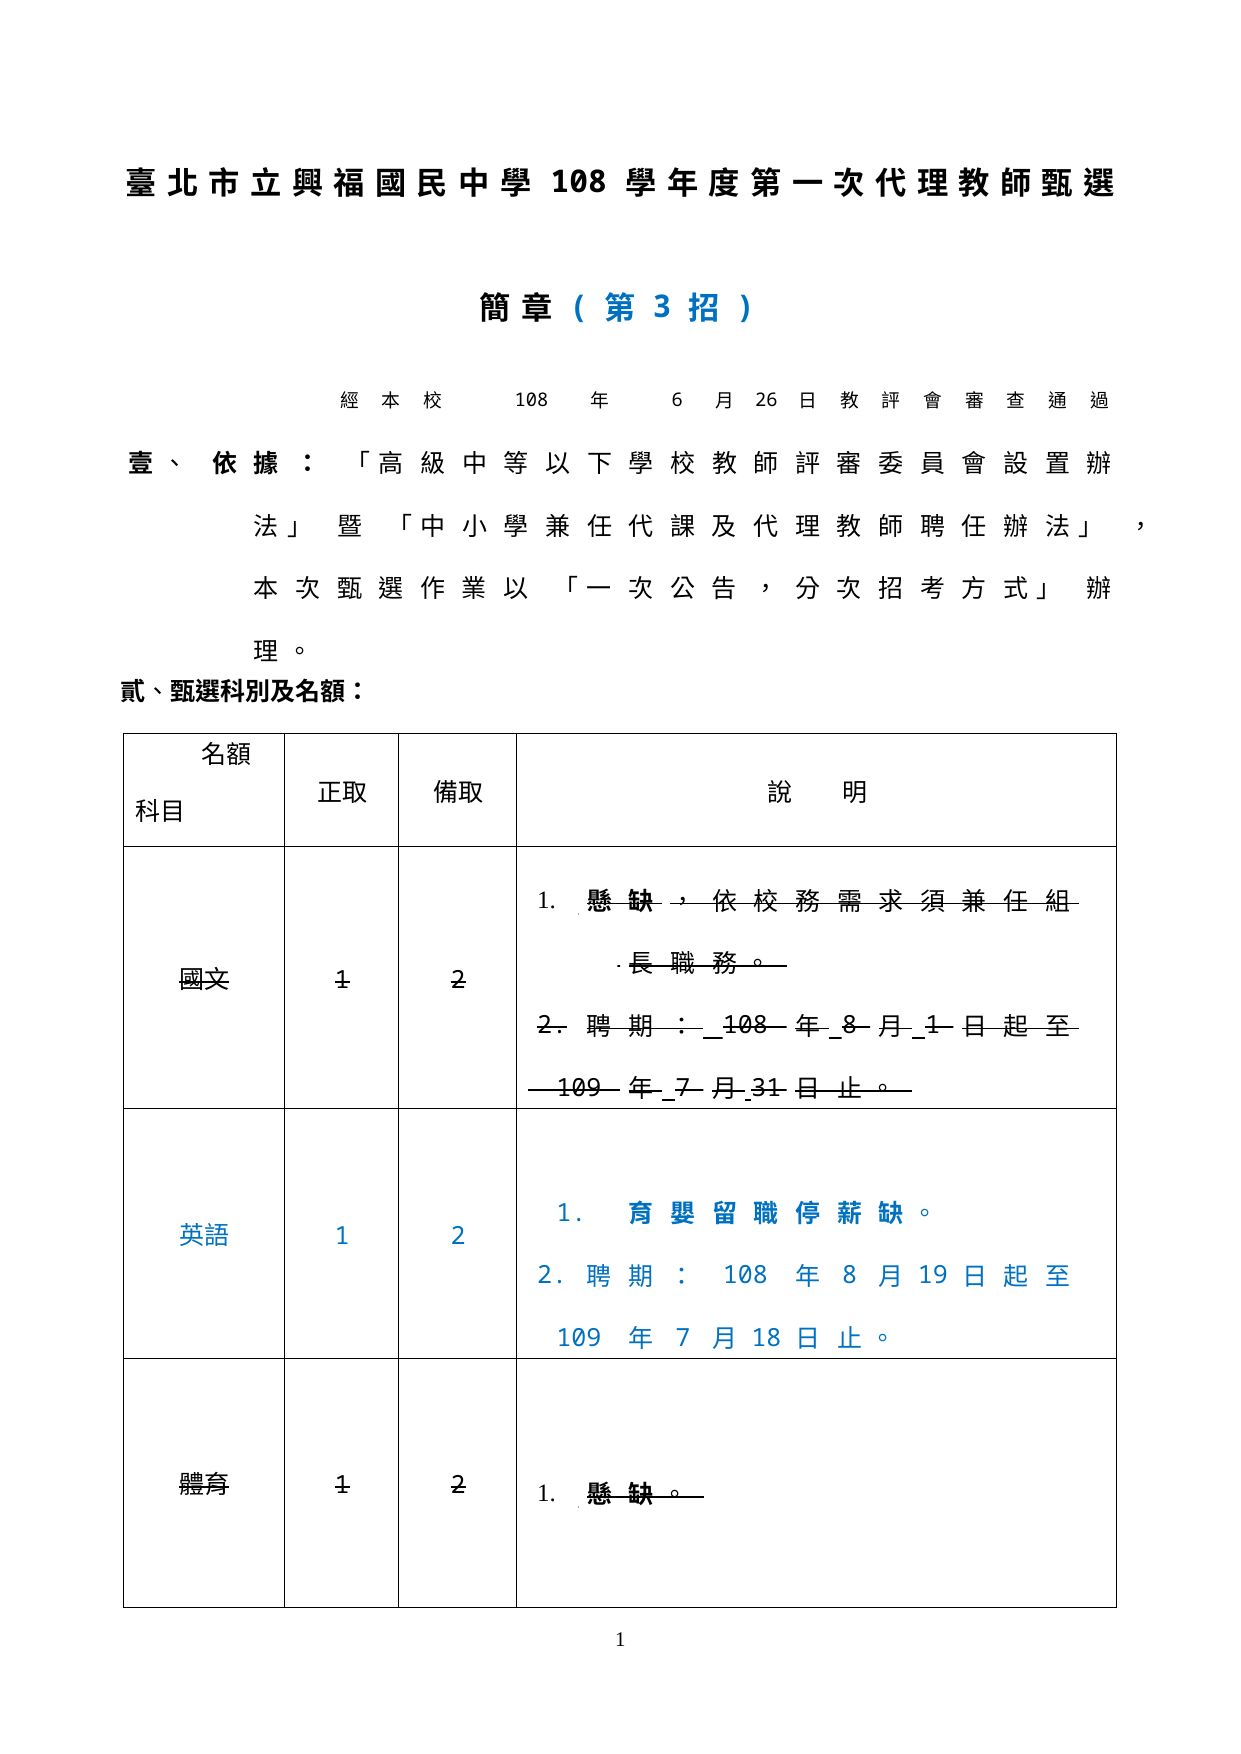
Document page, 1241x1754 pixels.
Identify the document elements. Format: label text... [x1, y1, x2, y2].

table_header 備取 [399, 734, 516, 846]
text 壹、依據：「高級中等以下學校教師評審委員會設置辦法」暨「中小學兼任代課及代理教師聘任辦法」，本次甄選作業以「一次公告，分次招考方式」辦理。 [120, 420, 1120, 670]
table_cell 體育 [124, 1359, 284, 1607]
table_cell 懸缺，依校務需求須兼任組長職務。 2. 聘期：108年8月1日起至109年7月31日止。 [517, 847, 1116, 1108]
table_cell 1 [285, 1109, 398, 1358]
table_cell 2 [399, 847, 516, 1108]
table_cell 2 [399, 1109, 516, 1358]
table_cell 1 [285, 1359, 398, 1607]
text 貳、甄選科別及名額： [120, 670, 1120, 708]
text 經本校 108 年 6 月26日教評會審查通過 [120, 358, 1120, 420]
table_header 名額 科目 [124, 734, 284, 846]
table_cell 2 [399, 1359, 516, 1607]
table_cell 英語 [124, 1109, 284, 1358]
table_cell 國文 [124, 847, 284, 1108]
table_cell 懸缺。 須具備跆拳道A級教練證書。 曾指導學生參加全國中等學校運動會跆拳道項目獲前三名成績(檢附成績影本證明)。 須擔任體育班跆拳道專項課程。 須擔任體育班導師或依校務需求擔任行政工作。 聘期：108年8月19日起至109年7月18日止。 [517, 1359, 1116, 1607]
table_header 正取 [285, 734, 398, 846]
table_cell 1. 育嬰留職停薪缺。 2. 聘期：108年8月19日起至109年7月18日止。 [517, 1109, 1116, 1358]
table_header 說 明 [517, 734, 1116, 846]
table_cell 1 [285, 847, 398, 1108]
text 臺北市立興福國民中學108學年度第一次代理教師甄選簡章(第3招) [120, 108, 1120, 358]
